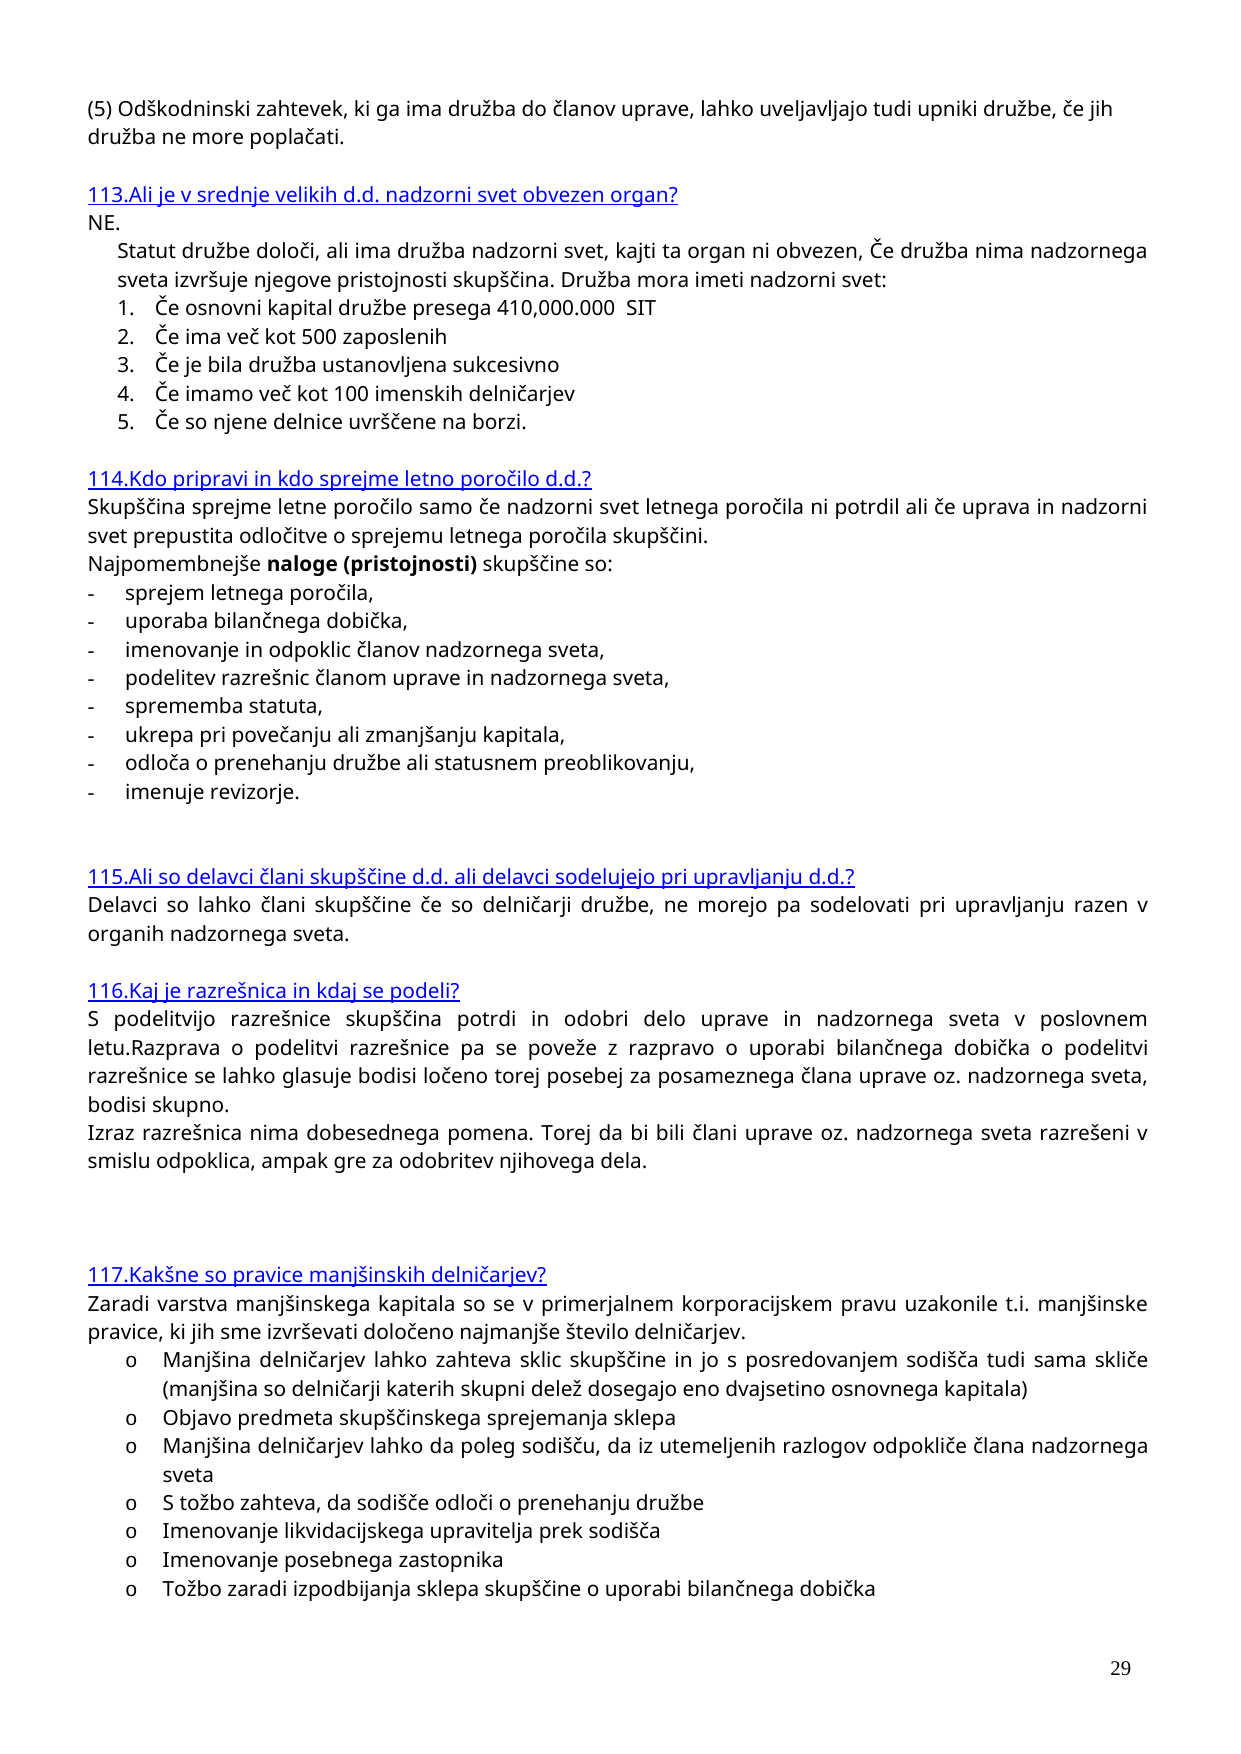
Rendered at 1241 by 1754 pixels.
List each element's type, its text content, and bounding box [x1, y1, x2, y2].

text Skupščina sprejme letne poročilo samo če nadzorni svet letnega poročila ni potrdil ali če uprava in nadzorni svet prepustita odločitve o sprejemu letnega poročila skupščini. [87, 492, 1150, 549]
list odloča o prenehanju družbe ali statusnem preoblikovanju, [87, 748, 1150, 777]
list Imenovanje posebnega zastopnika [125, 1545, 1150, 1574]
text S podelitvijo razrešnice skupščina potrdi in odobri delo uprave in nadzornega sveta v poslovnem letu.Razprava o podelitvi razrešnice pa se poveže z razpravo o uporabi bilančnega dobička o podelitvi razrešnice se lahko glasuje bodisi ločeno torej posebej za posameznega člana uprave oz. nadzornega sveta, bodisi skupno. [87, 1004, 1150, 1118]
list Če je bila družba ustanovljena sukcesivno [117, 350, 1150, 379]
list S tožbo zahteva, da sodišče odloči o prenehanju družbe [125, 1488, 1150, 1517]
list Objavo predmeta skupščinskega sprejemanja sklepa [125, 1403, 1150, 1431]
list Če so njene delnice uvrščene na borzi. [117, 407, 1150, 436]
text Izraz razrešnica nima dobesednega pomena. Torej da bi bili člani uprave oz. nadzornega sveta razrešeni v smislu odpoklica, ampak gre za odobritev njihovega dela. [87, 1118, 1150, 1175]
list Manjšina delničarjev lahko zahteva sklic skupščine in jo s posredovanjem sodišča tudi sama skliče (manjšina so delničarji katerih skupni delež dosegajo eno dvajsetino osnovnega kapitala) [125, 1346, 1150, 1403]
list imenuje revizorje. [87, 777, 1150, 805]
text 115.Ali so delavci člani skupščine d.d. ali delavci sodelujejo pri upravljanju d.d.? [87, 862, 1217, 891]
text 117.Kakšne so pravice manjšinskih delničarjev? [87, 1260, 1217, 1289]
list podelitev razrešnic članom uprave in nadzornega sveta, [87, 663, 1150, 692]
list Imenovanje likvidacijskega upravitelja prek sodišča [125, 1517, 1150, 1545]
list Če imamo več kot 100 imenskih delničarjev [117, 379, 1150, 407]
list uporaba bilančnega dobička, [87, 606, 1150, 635]
list Če osnovni kapital družbe presega 410,000.000 SIT [117, 293, 1150, 322]
text Zaradi varstva manjšinskega kapitala so se v primerjalnem korporacijskem pravu uzakonile t.i. manjšinske pravice, ki jih sme izvrševati določeno najmanjše število delničarjev. [87, 1289, 1150, 1346]
text 113.Ali je v srednje velikih d.d. nadzorni svet obvezen organ? [87, 180, 1217, 208]
text Najpomembnejše naloge (pristojnosti) skupščine so: [87, 549, 1150, 578]
text 114.Kdo pripravi in kdo sprejme letno poročilo d.d.? [87, 464, 1217, 492]
list Tožbo zaradi izpodbijanja sklepa skupščine o uporabi bilančnega dobička [125, 1574, 1150, 1602]
text NE. [87, 208, 1150, 237]
list ukrepa pri povečanju ali zmanjšanju kapitala, [87, 720, 1150, 748]
list Manjšina delničarjev lahko da poleg sodišču, da iz utemeljenih razlogov odpokliče člana nadzornega sveta [125, 1431, 1150, 1488]
text Statut družbe določi, ali ima družba nadzorni svet, kajti ta organ ni obvezen, Če družba nima nadzornega sveta izvršuje njegove pristojnosti skupščina. Družba mora imeti nadzorni svet: [117, 237, 1150, 293]
list imenovanje in odpoklic članov nadzornega sveta, [87, 635, 1150, 663]
list sprejem letnega poročila, [87, 578, 1150, 606]
list Če ima več kot 500 zaposlenih [117, 322, 1150, 350]
list sprememba statuta, [87, 692, 1150, 720]
text (5) Odškodninski zahtevek, ki ga ima družba do članov uprave, lahko uveljavljajo tudi upniki družbe, če jih družba ne more poplačati. [87, 94, 1150, 151]
text Delavci so lahko člani skupščine če so delničarji družbe, ne morejo pa sodelovati pri upravljanju razen v organih nadzornega sveta. [87, 891, 1150, 947]
text 116.Kaj je razrešnica in kdaj se podeli? [87, 976, 1217, 1004]
